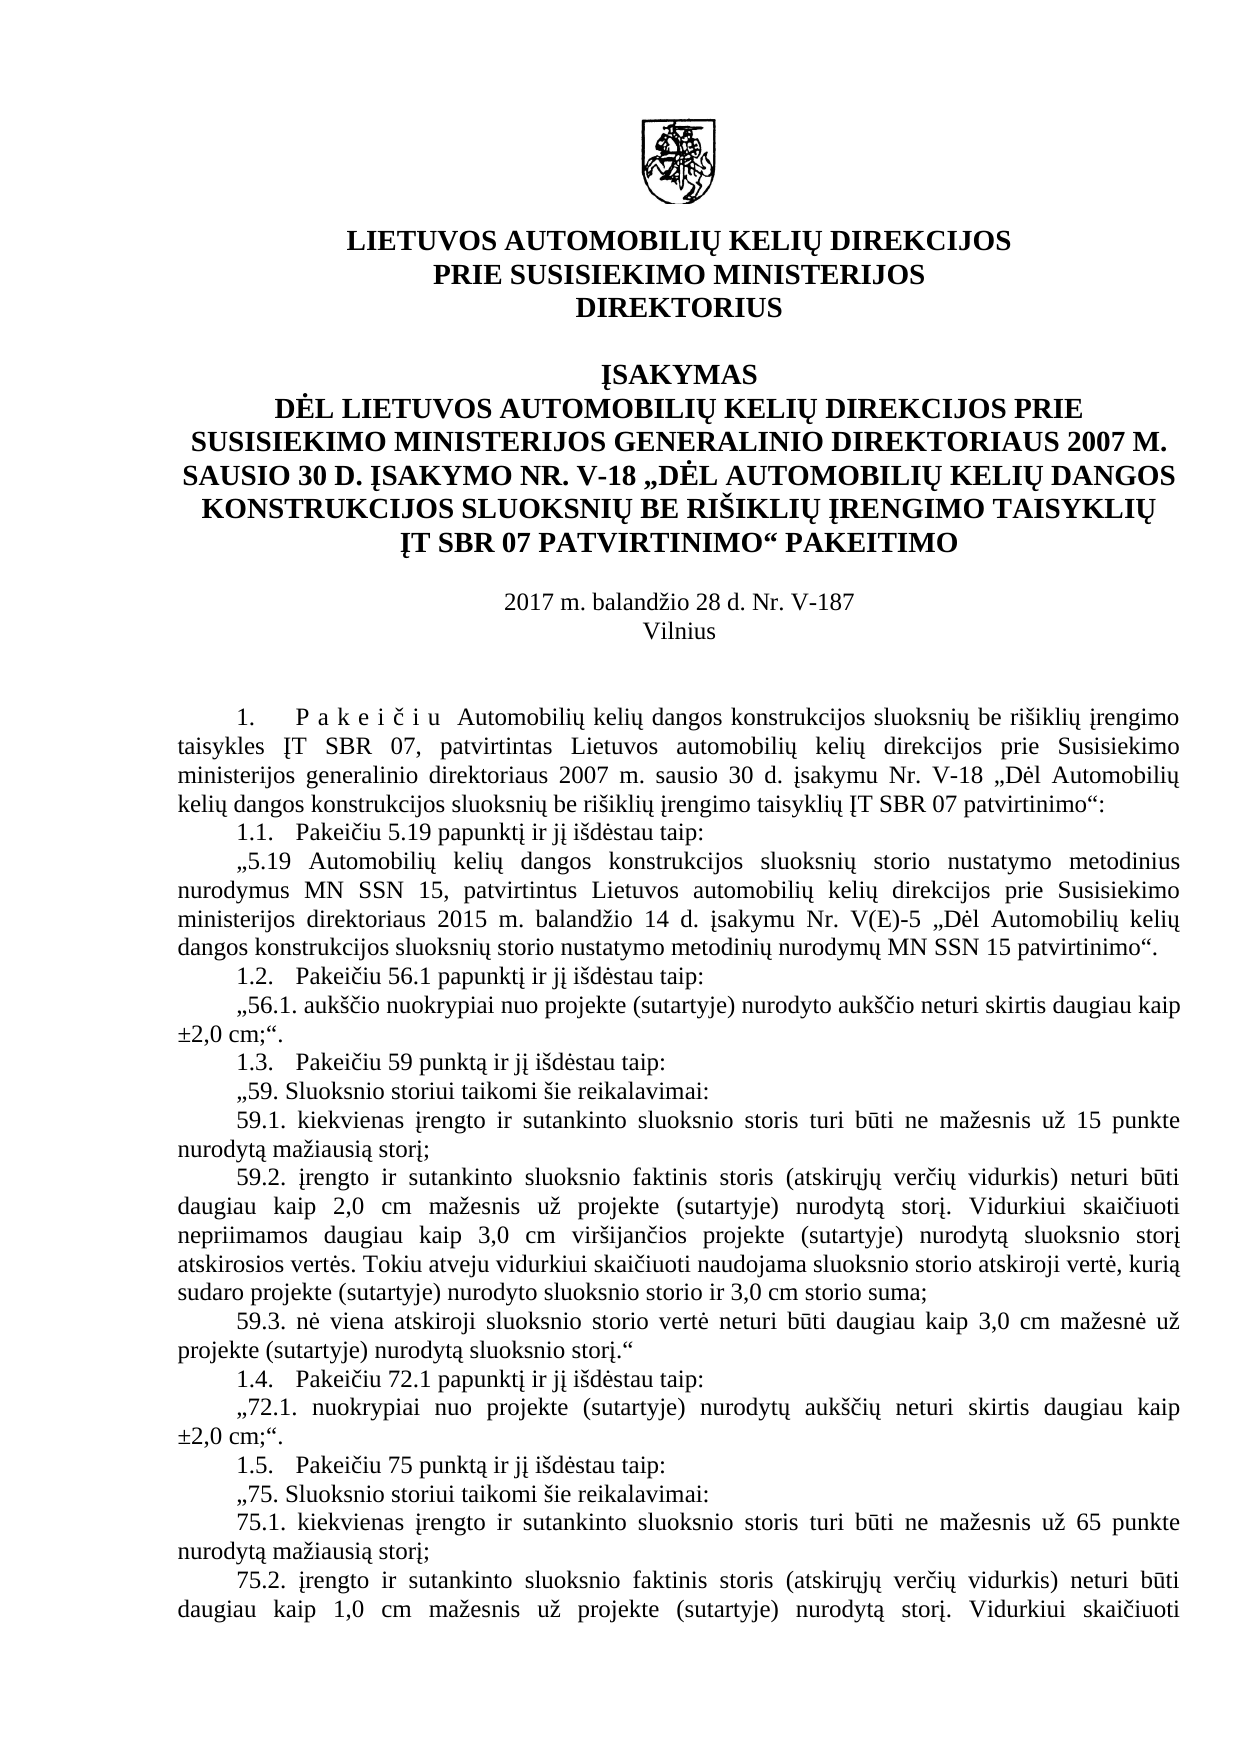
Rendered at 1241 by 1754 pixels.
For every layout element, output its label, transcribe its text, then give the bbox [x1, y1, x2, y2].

text 1.5. Pakeičiu 75 punktą ir jį išdėstau taip: [177, 1450, 1181, 1479]
text 59.2. įrengto ir sutankinto sluoksnio faktinis storis (atskirųjų verčių vidurkis) neturi būti daugiau kaip 2,0 cm mažesnis už projekte (sutartyje) nurodytą storį. Vidurkiui skaičiuoti nepriimamos daugiau kaip 3,0 cm viršijančios projekte (sutartyje) nurodytą sluoksnio storį atskirosios vertės. Tokiu atveju vidurkiui skaičiuoti naudojama sluoksnio storio atskiroji vertė, kurią sudaro projekte (sutartyje) nurodyto sluoksnio storio ir 3,0 cm storio suma; [177, 1162, 1181, 1306]
text „56.1. aukščio nuokrypiai nuo projekte (sutartyje) nurodyto aukščio neturi skirtis daugiau kaip ±2,0 cm;“. [177, 990, 1181, 1047]
text 59.3. nė viena atskiroji sluoksnio storio vertė neturi būti daugiau kaip 3,0 cm mažesnė už projekte (sutartyje) nurodytą sluoksnio storį.“ [177, 1306, 1181, 1364]
text 2017 m. balandžio 28 d. Nr. V-187 [177, 587, 1181, 616]
text PRIE SUSISIEKIMO MINISTERIJOS [177, 257, 1181, 290]
text DIREKTORIUS [177, 290, 1181, 324]
text ĮSAKYMAS [177, 357, 1181, 391]
text „72.1. nuokrypiai nuo projekte (sutartyje) nurodytų aukščių neturi skirtis daugiau kaip ±2,0 cm;“. [177, 1392, 1181, 1450]
text 1. P a k e i č i u Automobilių kelių dangos konstrukcijos sluoksnių be rišiklių įrengimo taisykles ĮT SBR 07, patvirtintas Lietuvos automobilių kelių direkcijos prie Susisiekimo ministerijos generalinio direktoriaus 2007 m. sausio 30 d. įsakymu Nr. V-18 „Dėl Automobilių kelių dangos konstrukcijos sluoksnių be rišiklių įrengimo taisyklių ĮT SBR 07 patvirtinimo“: [177, 702, 1181, 817]
text 1.1. Pakeičiu 5.19 papunktį ir jį išdėstau taip: [177, 817, 1181, 846]
text „59. Sluoksnio storiui taikomi šie reikalavimai: [177, 1076, 1181, 1105]
text DĖL LIETUVOS AUTOMOBILIŲ KELIŲ DIREKCIJOS PRIE SUSISIEKIMO MINISTERIJOS GENERALINIO DIREKTORIAUS 2007 M. SAUSIO 30 D. ĮSAKYMO NR. V-18 „DĖL AUTOMOBILIŲ KELIŲ DANGOS KONSTRUKCIJOS SLUOKSNIŲ BE RIŠIKLIŲ ĮRENGIMO TAISYKLIŲ ĮT SBR 07 PATVIRTINIMO“ PAKEITIMO [177, 391, 1181, 559]
text 1.3. Pakeičiu 59 punktą ir jį išdėstau taip: [177, 1047, 1181, 1076]
text 59.1. kiekvienas įrengto ir sutankinto sluoksnio storis turi būti ne mažesnis už 15 punkte nurodytą mažiausią storį; [177, 1105, 1181, 1162]
text 75.2. įrengto ir sutankinto sluoksnio faktinis storis (atskirųjų verčių vidurkis) neturi būti daugiau kaip 1,0 cm mažesnis už projekte (sutartyje) nurodytą storį. Vidurkiui skaičiuoti [177, 1565, 1181, 1622]
text LIETUVOS AUTOMOBILIŲ KELIŲ DIREKCIJOS [177, 223, 1181, 257]
text 75.1. kiekvienas įrengto ir sutankinto sluoksnio storis turi būti ne mažesnis už 65 punkte nurodytą mažiausią storį; [177, 1507, 1181, 1565]
text 1.4. Pakeičiu 72.1 papunktį ir jį išdėstau taip: [177, 1364, 1181, 1392]
text 1.2. Pakeičiu 56.1 papunktį ir jį išdėstau taip: [177, 961, 1181, 990]
text Vilnius [177, 616, 1181, 645]
text „75. Sluoksnio storiui taikomi šie reikalavimai: [177, 1479, 1181, 1507]
text „5.19 Automobilių kelių dangos konstrukcijos sluoksnių storio nustatymo metodinius nurodymus MN SSN 15, patvirtintus Lietuvos automobilių kelių direkcijos prie Susisiekimo ministerijos direktoriaus 2015 m. balandžio 14 d. įsakymu Nr. V(E)-5 „Dėl Automobilių kelių dangos konstrukcijos sluoksnių storio nustatymo metodinių nurodymų MN SSN 15 patvirtinimo“. [177, 846, 1181, 961]
